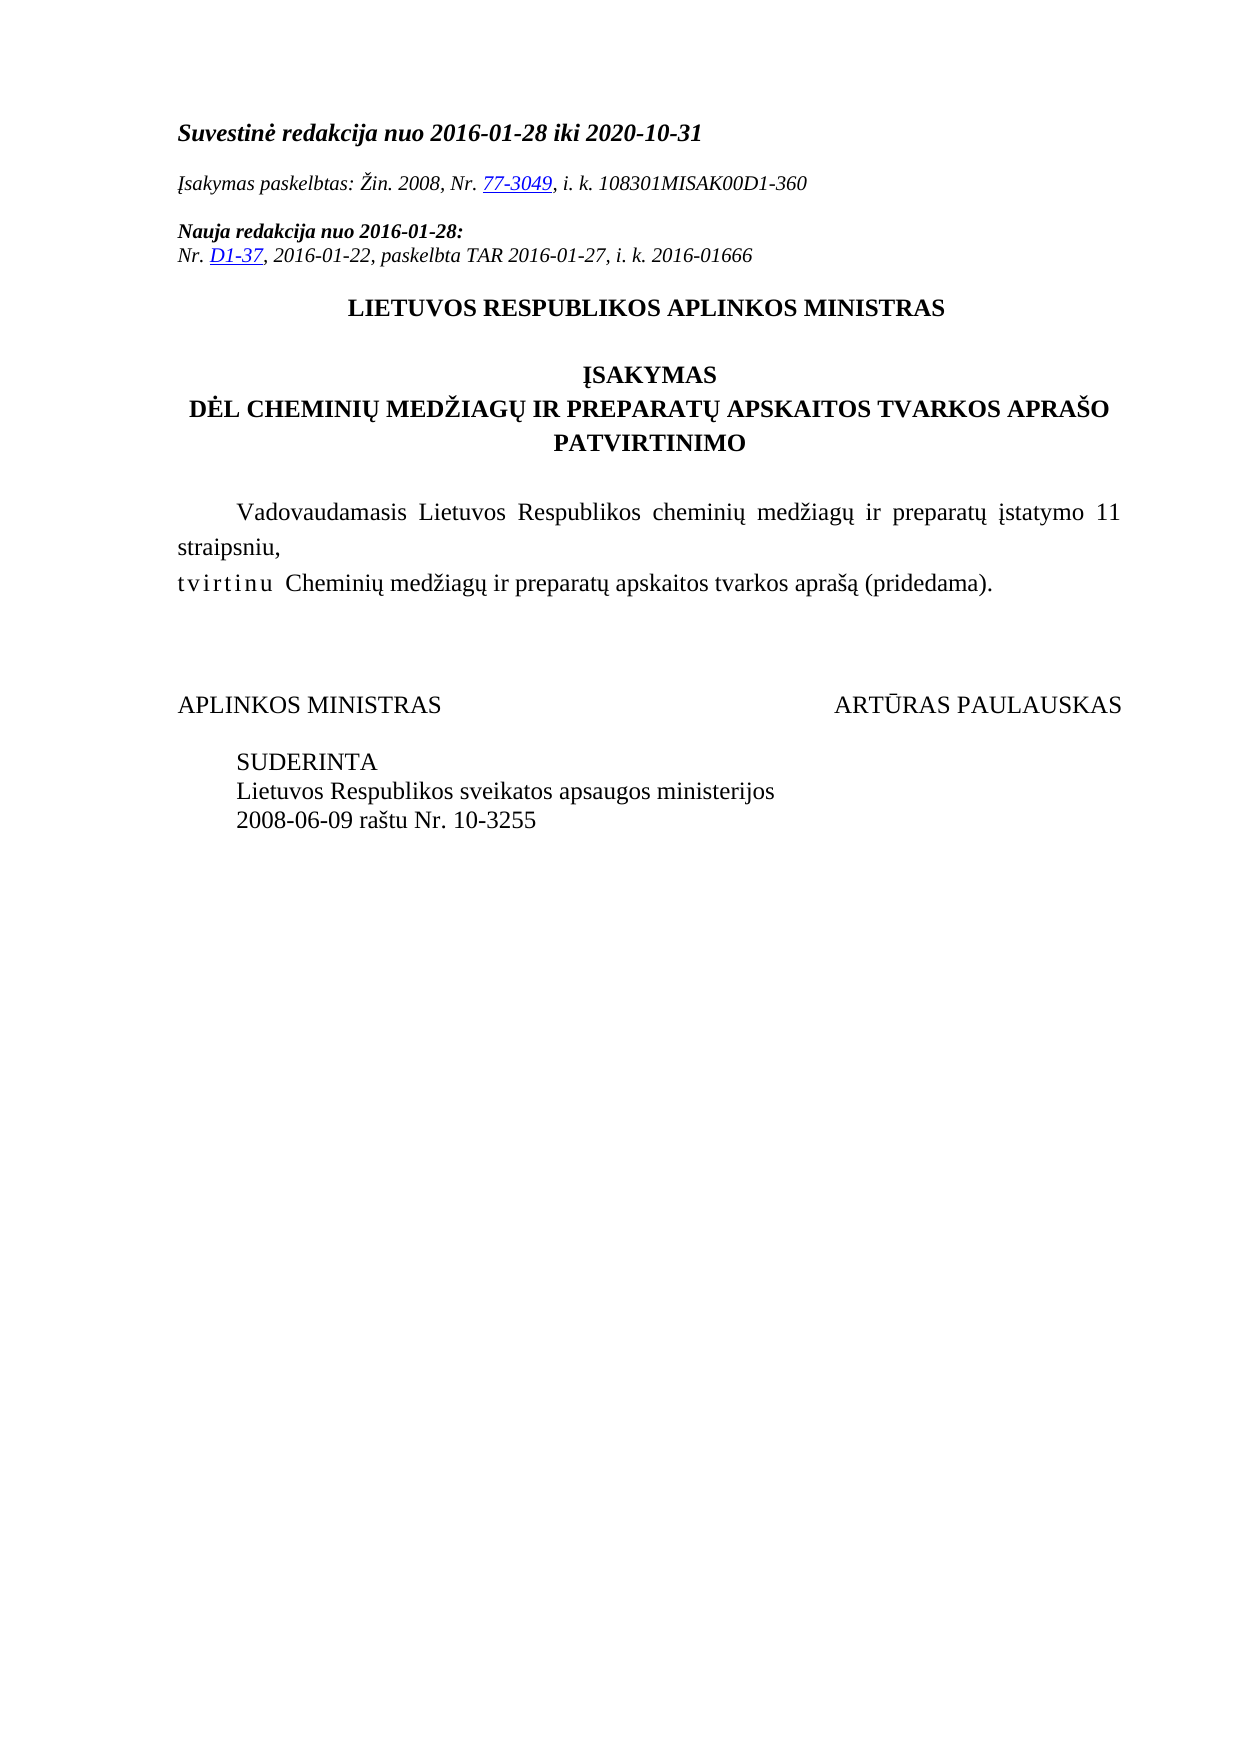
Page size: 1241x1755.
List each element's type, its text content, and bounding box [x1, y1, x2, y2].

text APLINKOS MINISTRAS ARTŪRAS PAULAUSKAS [177, 690, 1122, 719]
text Nr. D1-37, 2016-01-22, paskelbta TAR 2016-01-27, i. k. 2016-01666 [177, 243, 1122, 267]
text tvirtinu Cheminių medžiagų ir preparatų apskaitos tvarkos aprašą (pridedama). [177, 568, 1122, 597]
text Nauja redakcija nuo 2016-01-28: [177, 219, 1122, 243]
text Suvestinė redakcija nuo 2016-01-28 iki 2020-10-31 [177, 118, 1122, 147]
text Įsakymas paskelbtas: Žin. 2008, Nr. 77-3049, i. k. 108301MISAK00D1-360 [177, 171, 1122, 195]
text 2008-06-09 raštu Nr. 10-3255 [236, 805, 1122, 834]
text SUDERINTA [236, 747, 1122, 776]
text Lietuvos Respublikos sveikatos apsaugos ministerijos [236, 776, 1122, 805]
text LIETUVOS RESPUBLIKOS APLINKOS MINISTRAS [177, 293, 1122, 322]
text Vadovaudamasis Lietuvos Respublikos cheminių medžiagų ir preparatų įstatymo 11 straipsniu, [177, 497, 1122, 561]
text DĖL CHEMINIŲ MEDŽIAGŲ IR PREPARATŲ APSKAITOS TVARKOS APRAŠO PATVIRTINIMO [177, 394, 1122, 456]
text ĮSAKYMAS [177, 361, 1122, 389]
